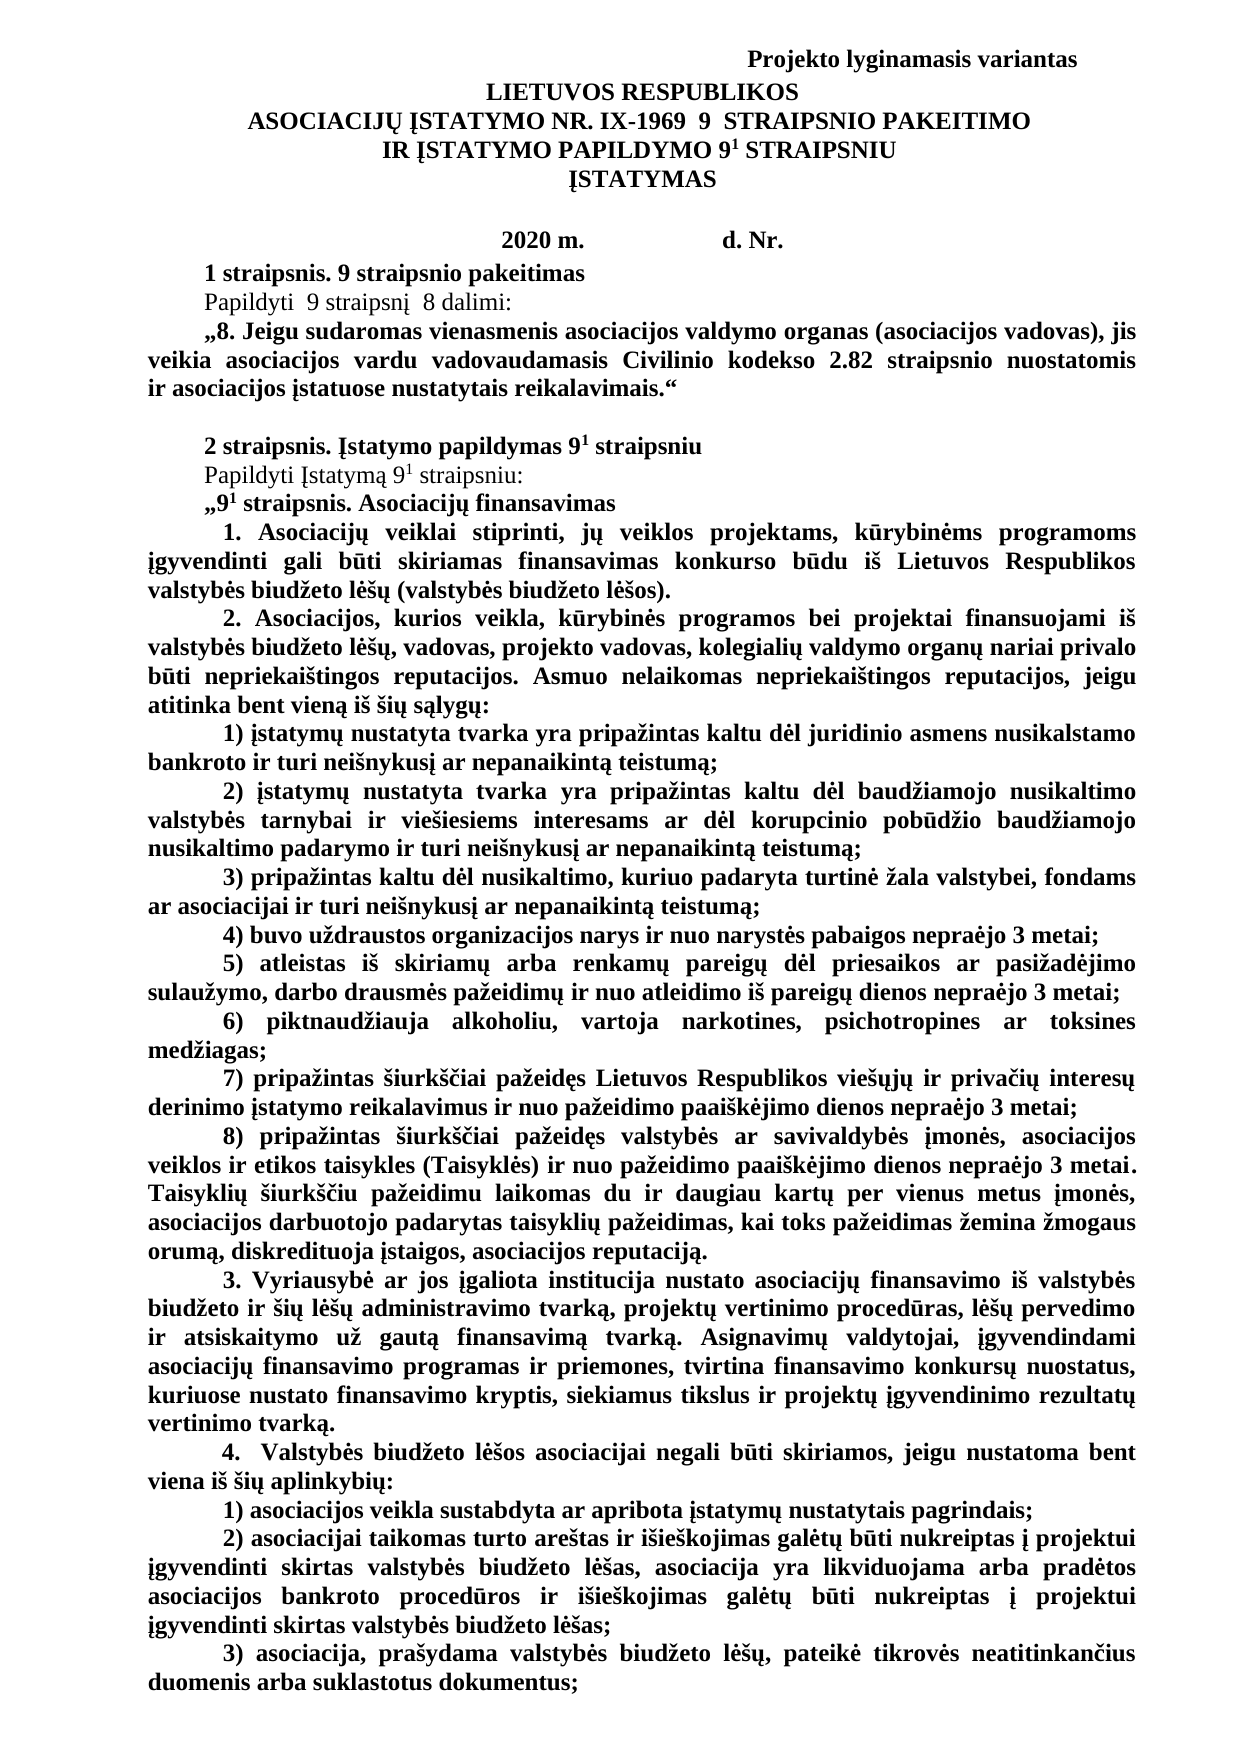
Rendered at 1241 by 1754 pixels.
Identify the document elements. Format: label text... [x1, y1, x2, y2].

text IR ĮSTATYMO PAPILDYMO 91 STRAIPSNIU [148, 135, 1137, 164]
text 1) įstatymų nustatyta tvarka yra pripažintas kaltu dėl juridinio asmens nusikalstamo bankroto ir turi neišnykusį ar nepanaikintą teistumą; [148, 718, 1137, 776]
text 1. Asociacijų veiklai stiprinti, jų veiklos projektams, kūrybinėms programoms įgyvendinti gali būti skiriamas finansavimas konkurso būdu iš Lietuvos Respublikos valstybės biudžeto lėšų (valstybės biudžeto lėšos). [148, 517, 1137, 603]
text 2. Asociacijos, kurios veikla, kūrybinės programos bei projektai finansuojami iš valstybės biudžeto lėšų, vadovas, projekto vadovas, kolegialių valdymo organų nariai privalo būti nepriekaištingos reputacijos. Asmuo nelaikomas nepriekaištingos reputacijos, jeigu atitinka bent vieną iš šių sąlygų: [148, 603, 1137, 718]
text ĮSTATYMAS [148, 164, 1137, 192]
text „8. Jeigu sudaromas vienasmenis asociacijos valdymo organas (asociacijos vadovas), jis veikia asociacijos vardu vadovaudamasis Civilinio kodekso 2.82 straipsnio nuostatomis ir asociacijos įstatuose nustatytais reikalavimais.“ [148, 316, 1137, 402]
text 8) pripažintas šiurkščiai pažeidęs valstybės ar savivaldybės įmonės, asociacijos veiklos ir etikos taisykles (Taisyklės) ir nuo pažeidimo paaiškėjimo dienos nepraėjo 3 metai. Taisyklių šiurkščiu pažeidimu laikomas du ir daugiau kartų per vienus metus įmonės, asociacijos darbuotojo padarytas taisyklių pažeidimas, kai toks pažeidimas žemina žmogaus orumą, diskredituoja įstaigos, asociacijos reputaciją. [148, 1121, 1137, 1265]
text 2 straipsnis. Įstatymo papildymas 91 straipsniu [148, 431, 1137, 460]
text Papildyti Įstatymą 91 straipsniu: [148, 460, 1137, 488]
text Projekto lyginamasis variantas [688, 44, 1137, 73]
text 3) pripažintas kaltu dėl nusikaltimo, kuriuo padaryta turtinė žala valstybei, fondams ar asociacijai ir turi neišnykusį ar nepanaikintą teistumą; [148, 862, 1137, 920]
text 6) piktnaudžiauja alkoholiu, vartoja narkotines, psichotropines ar toksines medžiagas; [148, 1006, 1137, 1063]
text LIETUVOS RESPUBLIKOS ASOCIACIJŲ ĮSTATYMO NR. IX-1969 9 STRAIPSNIO PAKEITIMO [148, 77, 1137, 135]
text 1 straipsnis. 9 straipsnio pakeitimas [148, 258, 1137, 287]
text 3. Vyriausybė ar jos įgaliota institucija nustato asociacijų finansavimo iš valstybės biudžeto ir šių lėšų administravimo tvarką, projektų vertinimo procedūras, lėšų pervedimo ir atsiskaitymo už gautą finansavimą tvarką. Asignavimų valdytojai, įgyvendindami asociacijų finansavimo programas ir priemones, tvirtina finansavimo konkursų nuostatus, kuriuose nustato finansavimo kryptis, siekiamus tikslus ir projektų įgyvendinimo rezultatų vertinimo tvarką. [148, 1265, 1137, 1437]
text 2020 m. d. Nr. [148, 225, 1137, 254]
text 5) atleistas iš skiriamų arba renkamų pareigų dėl priesaikos ar pasižadėjimo sulaužymo, darbo drausmės pažeidimų ir nuo atleidimo iš pareigų dienos nepraėjo 3 metai; [148, 948, 1137, 1006]
text 7) pripažintas šiurkščiai pažeidęs Lietuvos Respublikos viešųjų ir privačių interesų derinimo įstatymo reikalavimus ir nuo pažeidimo paaiškėjimo dienos nepraėjo 3 metai; [148, 1063, 1137, 1121]
text „91 straipsnis. Asociacijų finansavimas [148, 488, 1137, 517]
text 2) įstatymų nustatyta tvarka yra pripažintas kaltu dėl baudžiamojo nusikaltimo valstybės tarnybai ir viešiesiems interesams ar dėl korupcinio pobūdžio baudžiamojo nusikaltimo padarymo ir turi neišnykusį ar nepanaikintą teistumą; [148, 776, 1137, 862]
text 1) asociacijos veikla sustabdyta ar apribota įstatymų nustatytais pagrindais; [148, 1495, 1137, 1523]
text Papildyti 9 straipsnį 8 dalimi: [148, 287, 1137, 316]
text 2) asociacijai taikomas turto areštas ir išieškojimas galėtų būti nukreiptas į projektui įgyvendinti skirtas valstybės biudžeto lėšas, asociacija yra likviduojama arba pradėtos asociacijos bankroto procedūros ir išieškojimas galėtų būti nukreiptas į projektui įgyvendinti skirtas valstybės biudžeto lėšas; [148, 1523, 1137, 1638]
text 4) buvo uždraustos organizacijos narys ir nuo narystės pabaigos nepraėjo 3 metai; [148, 920, 1137, 948]
text 3) asociacija, prašydama valstybės biudžeto lėšų, pateikė tikrovės neatitinkančius duomenis arba suklastotus dokumentus; [148, 1638, 1137, 1696]
text 4. Valstybės biudžeto lėšos asociacijai negali būti skiriamos, jeigu nustatoma bent viena iš šių aplinkybių: [148, 1437, 1137, 1495]
